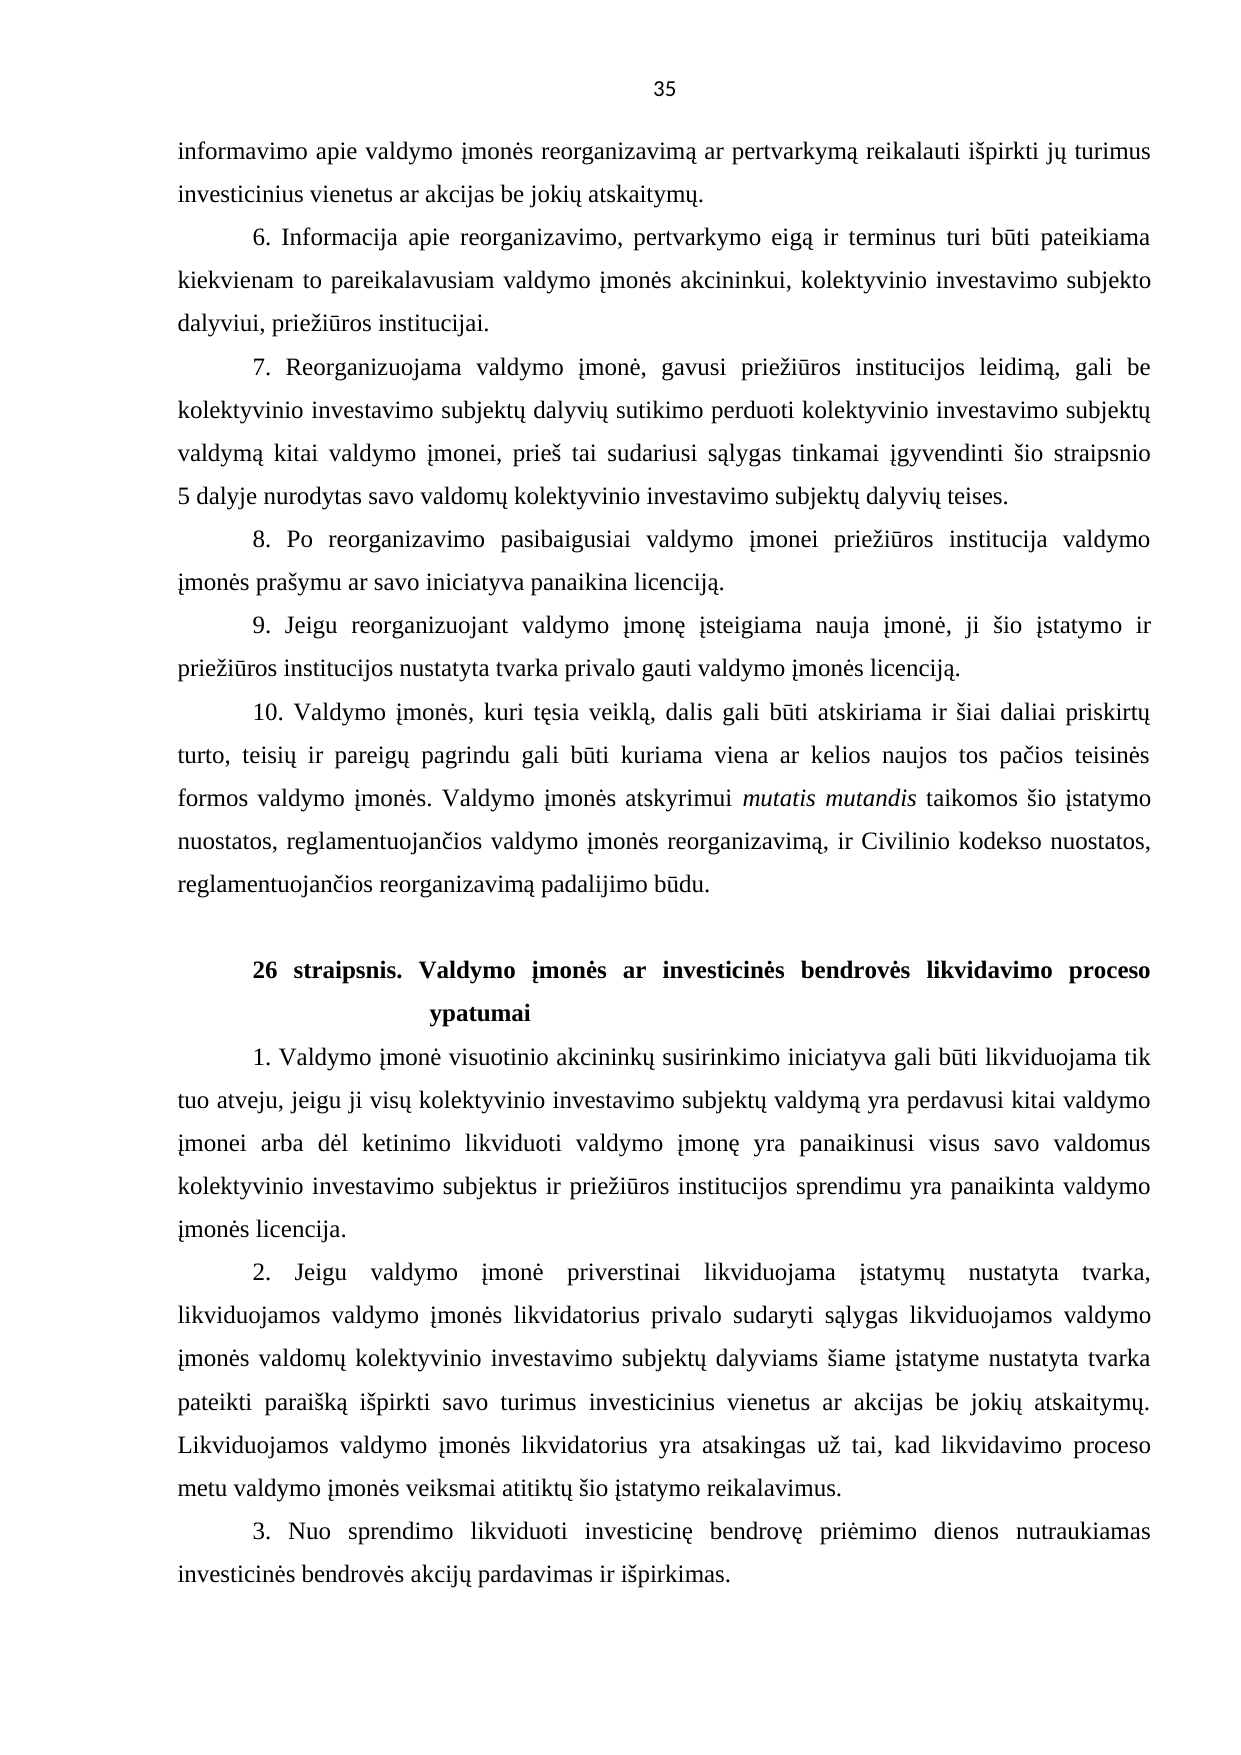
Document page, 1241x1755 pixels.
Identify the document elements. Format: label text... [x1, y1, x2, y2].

text 1. Valdymo įmonė visuotinio akcininkų susirinkimo iniciatyva gali būti likviduojama tik tuo atveju, jeigu ji visų kolektyvinio investavimo subjektų valdymą yra perdavusi kitai valdymo įmonei arba dėl ketinimo likviduoti valdymo įmonę yra panaikinusi visus savo valdomus kolektyvinio investavimo subjektus ir priežiūros institucijos sprendimu yra panaikinta valdymo įmonės licencija. [177, 1042, 1152, 1243]
text 3. Nuo sprendimo likviduoti investicinę bendrovę priėmimo dienos nutraukiamas investicinės bendrovės akcijų pardavimas ir išpirkimas. [177, 1516, 1152, 1588]
text 6. Informacija apie reorganizavimo, pertvarkymo eigą ir terminus turi būti pateikiama kiekvienam to pareikalavusiam valdymo įmonės akcininkui, kolektyvinio investavimo subjekto dalyviui, priežiūros institucijai. [177, 222, 1152, 337]
text 26 straipsnis. Valdymo įmonės ar investicinės bendrovės likvidavimo proceso ypatumai [252, 955, 1152, 1027]
text informavimo apie valdymo įmonės reorganizavimą ar pertvarkymą reikalauti išpirkti jų turimus investicinius vienetus ar akcijas be jokių atskaitymų. [177, 136, 1152, 208]
text 2. Jeigu valdymo įmonė priverstinai likviduojama įstatymų nustatyta tvarka, likviduojamos valdymo įmonės likvidatorius privalo sudaryti sąlygas likviduojamos valdymo įmonės valdomų kolektyvinio investavimo subjektų dalyviams šiame įstatyme nustatyta tvarka pateikti paraišką išpirkti savo turimus investicinius vienetus ar akcijas be jokių atskaitymų. Likviduojamos valdymo įmonės likvidatorius yra atsakingas už tai, kad likvidavimo proceso metu valdymo įmonės veiksmai atitiktų šio įstatymo reikalavimus. [177, 1257, 1152, 1502]
text 9. Jeigu reorganizuojant valdymo įmonę įsteigiama nauja įmonė, ji šio įstatymo ir priežiūros institucijos nustatyta tvarka privalo gauti valdymo įmonės licenciją. [177, 610, 1152, 682]
text 10. Valdymo įmonės, kuri tęsia veiklą, dalis gali būti atskiriama ir šiai daliai priskirtų turto, teisių ir pareigų pagrindu gali būti kuriama viena ar kelios naujos tos pačios teisinės formos valdymo įmonės. Valdymo įmonės atskyrimui mutatis mutandis taikomos šio įstatymo nuostatos, reglamentuojančios valdymo įmonės reorganizavimą, ir Civilinio kodekso nuostatos, reglamentuojančios reorganizavimą padalijimo būdu. [177, 697, 1152, 898]
text 7. Reorganizuojama valdymo įmonė, gavusi priežiūros institucijos leidimą, gali be kolektyvinio investavimo subjektų dalyvių sutikimo perduoti kolektyvinio investavimo subjektų valdymą kitai valdymo įmonei, prieš tai sudariusi sąlygas tinkamai įgyvendinti šio straipsnio 5 dalyje nurodytas savo valdomų kolektyvinio investavimo subjektų dalyvių teises. [177, 352, 1152, 510]
text 8. Po reorganizavimo pasibaigusiai valdymo įmonei priežiūros institucija valdymo įmonės prašymu ar savo iniciatyva panaikina licenciją. [177, 524, 1152, 596]
